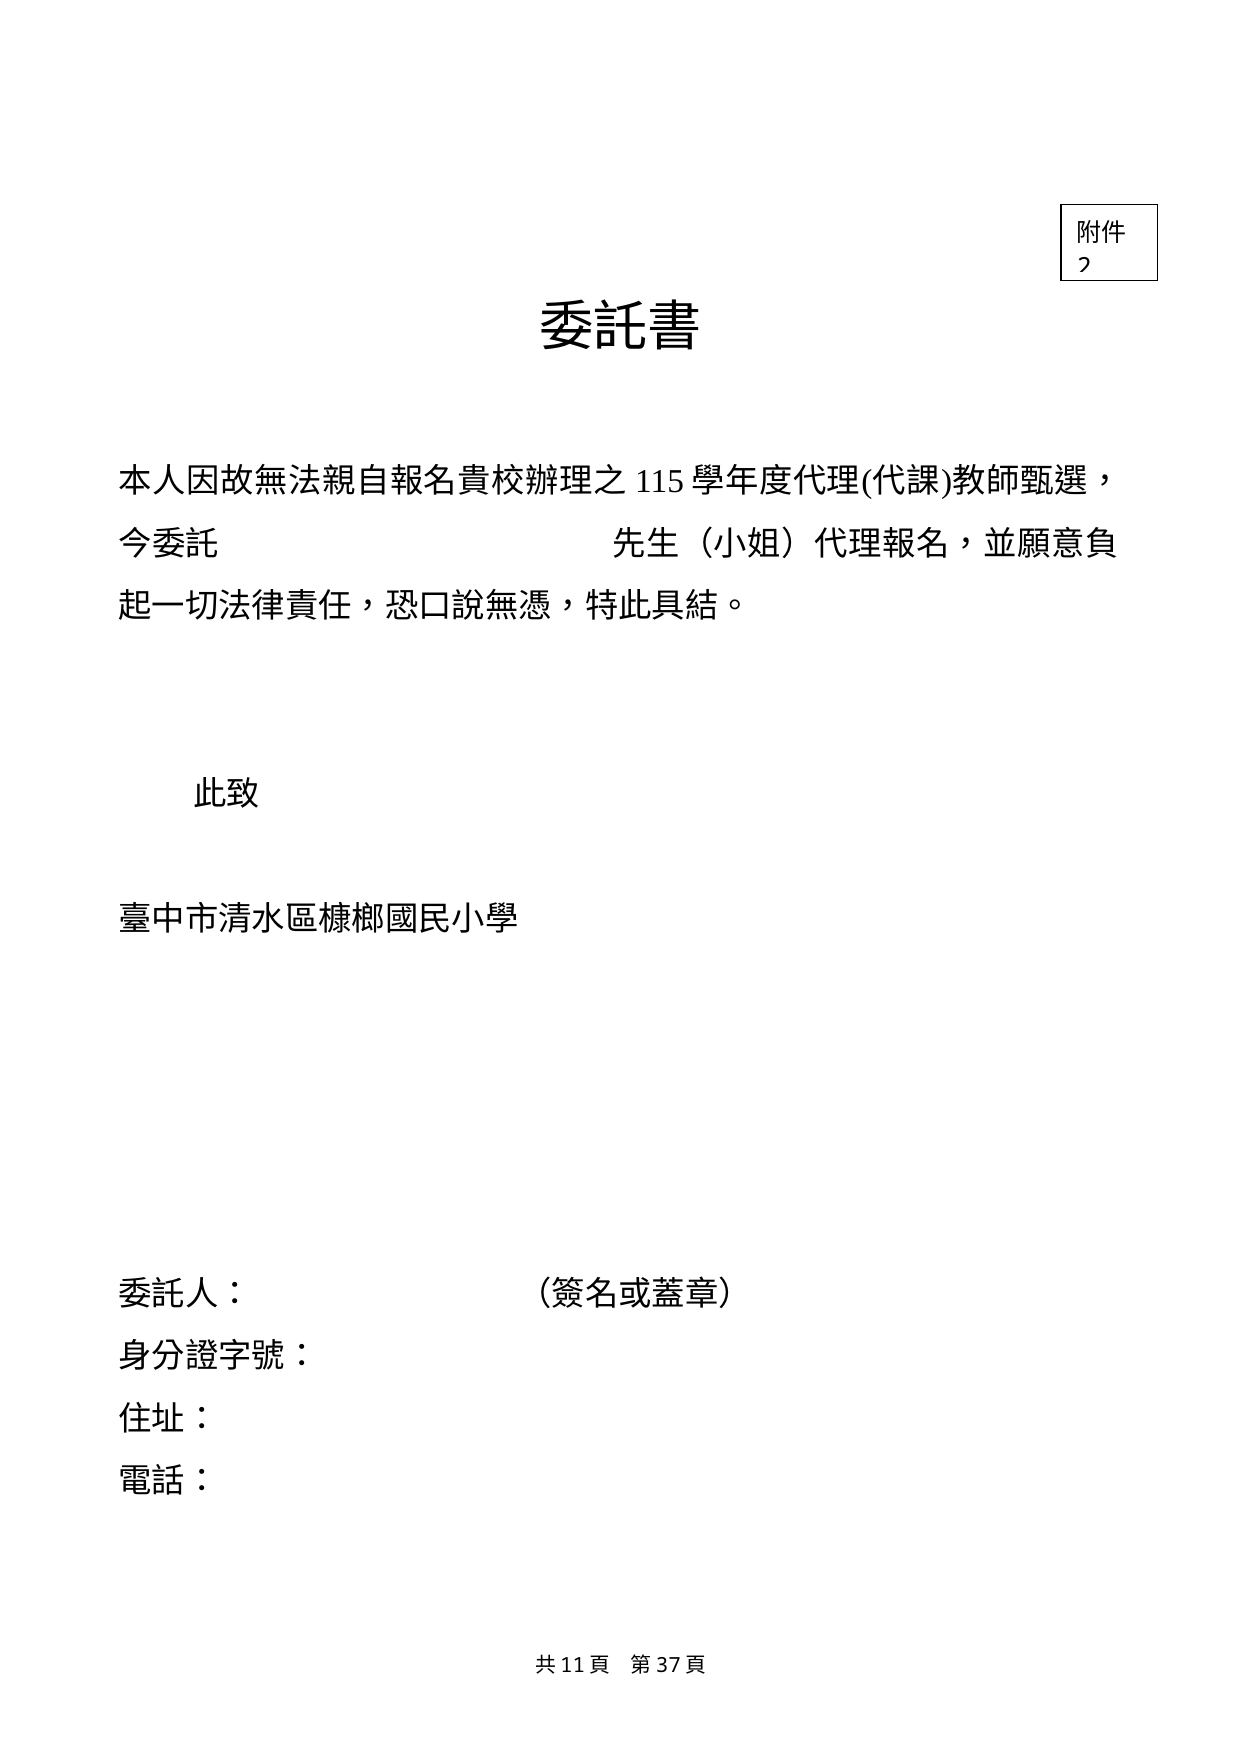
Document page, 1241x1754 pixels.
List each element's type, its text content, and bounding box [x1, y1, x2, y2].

text 此致 [118, 749, 1122, 811]
text 本人因故無法親自報名貴校辦理之115學年度代理(代課)教師甄選，今委託 先生（小姐）代理報名，並願意負起一切法律責任，恐口說無憑，特此具結。 [118, 436, 1122, 624]
text 電話： [118, 1436, 1122, 1499]
text 委託書 [1062, 205, 1157, 280]
text 附件2 [1077, 213, 1142, 272]
text 委託人： （簽名或蓋章） [118, 1249, 1122, 1311]
text 住址： [118, 1374, 1122, 1436]
text 委託書 [118, 249, 1122, 374]
text 身分證字號： [118, 1311, 1122, 1374]
text 臺中市清水區槺榔國民小學 [118, 874, 1122, 936]
